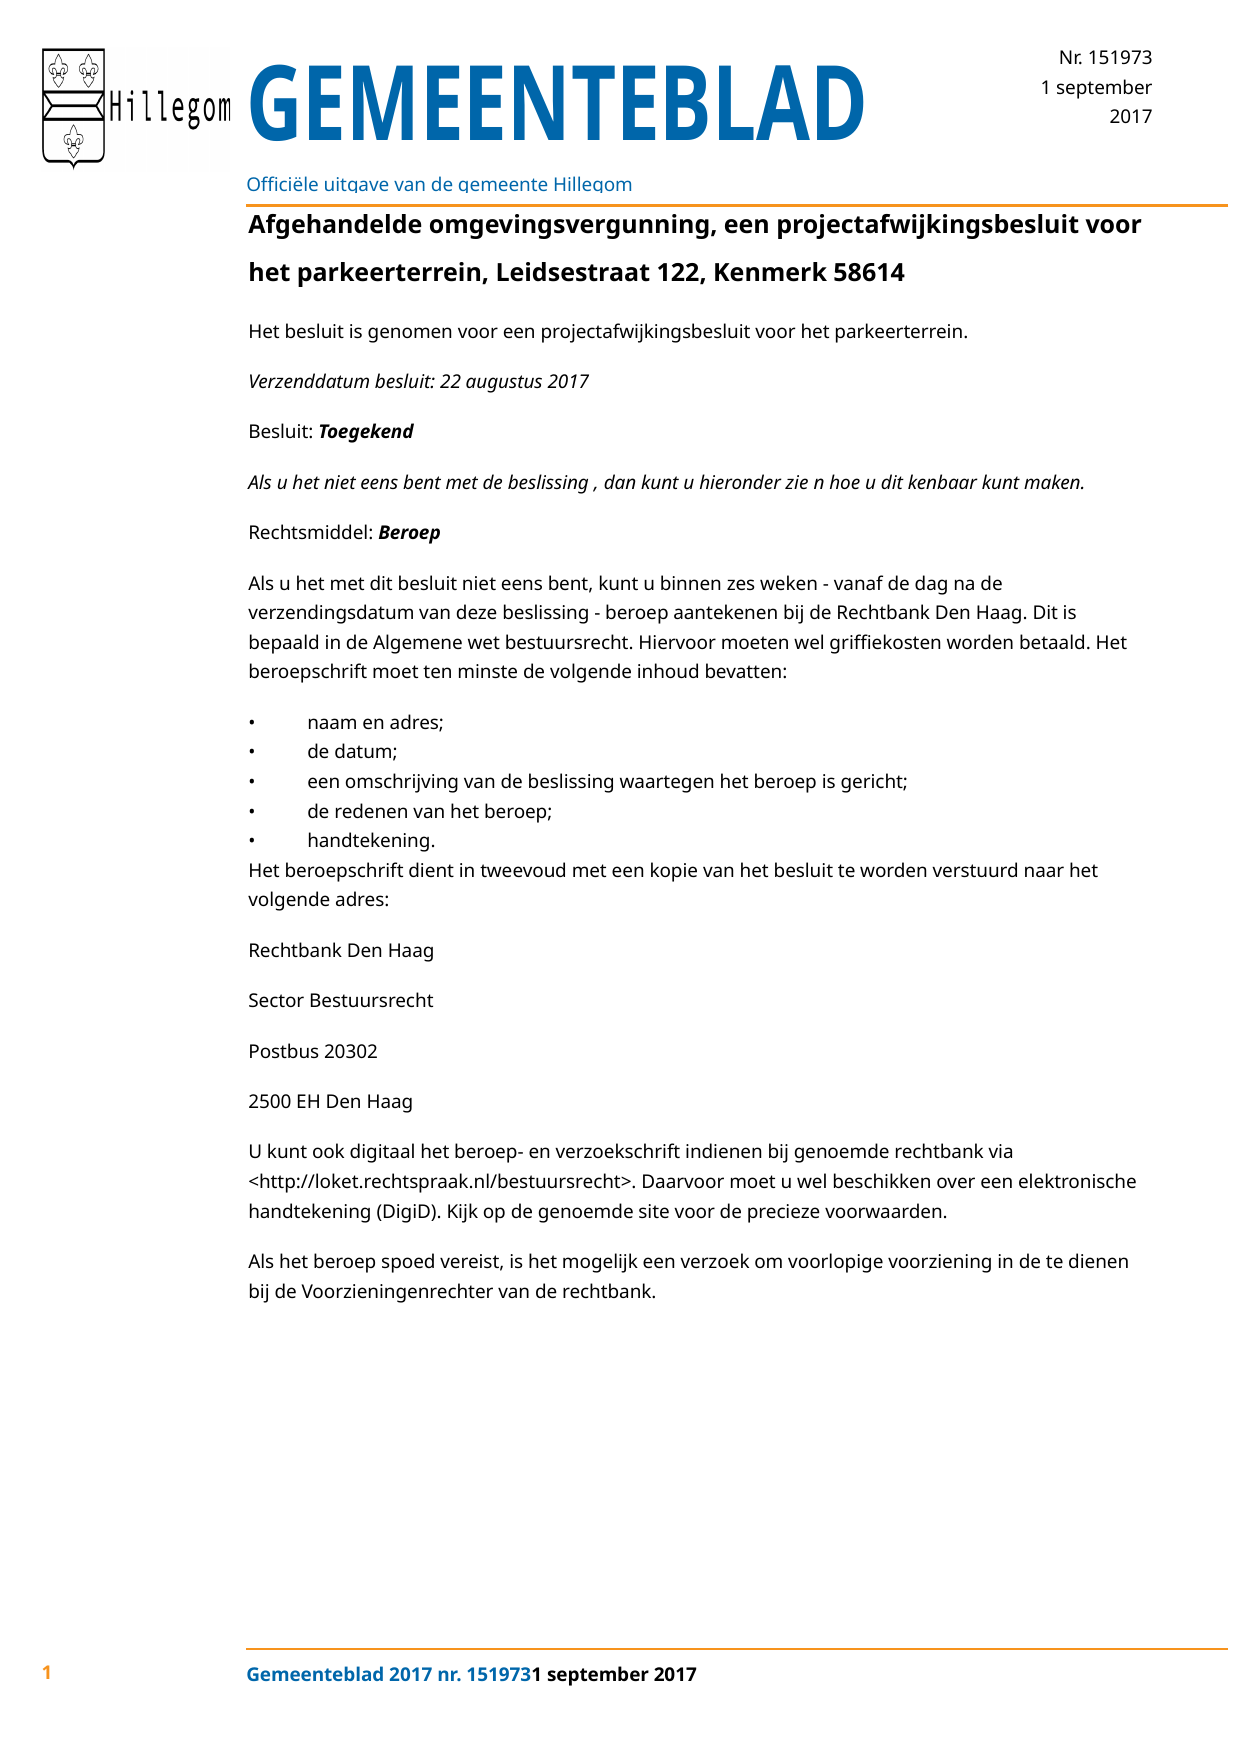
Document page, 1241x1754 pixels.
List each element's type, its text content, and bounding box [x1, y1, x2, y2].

text Sector Bestuursrecht [248, 987, 1152, 1013]
text 2500 EH Den Haag [248, 1088, 1152, 1114]
list de datum; [248, 739, 1152, 764]
text Postbus 20302 [248, 1038, 1152, 1064]
text Afgehandelde omgevingsvergunning, een projectafwijkingsbesluit voor het parkeerterrein, Leidsestraat 122, Kenmerk 58614 [248, 207, 1152, 288]
text Het beroepschrift dient in tweevoud met een kopie van het besluit te worden verstuurd naar het volgende adres: [248, 857, 1152, 912]
text Als het beroep spoed vereist, is het mogelijk een verzoek om voorlopige voorziening in de te dienen bij de Voorzieningenrechter van de rechtbank. [248, 1248, 1152, 1304]
text Verzenddatum besluit: 22 augustus 2017 [248, 368, 1152, 394]
text Rechtsmiddel: Beroep [248, 519, 1152, 545]
text U kunt ook digitaal het beroep- en verzoekschrift indienen bij genoemde rechtbank via <http://loket.rechtspraak.nl/bestuursrecht>. Daarvoor moet u wel beschikken over een elektronische handtekening (DigiD). Kijk op de genoemde site voor de precieze voorwaarden. [248, 1139, 1152, 1224]
picture [41, 47, 231, 172]
list de redenen van het beroep; [248, 798, 1152, 824]
list naam en adres; [248, 709, 1152, 735]
text Het besluit is genomen voor een projectafwijkingsbesluit voor het parkeerterrein. [248, 318, 1152, 344]
list een omschrijving van de beslissing waartegen het beroep is gericht; [248, 768, 1152, 794]
text Als u het niet eens bent met de beslissing , dan kunt u hieronder zie n hoe u dit kenbaar kunt maken. [248, 469, 1152, 495]
list handtekening. [248, 827, 1152, 853]
text Rechtbank Den Haag [248, 937, 1152, 963]
text Besluit: Toegekend [248, 419, 1152, 444]
text Als u het met dit besluit niet eens bent, kunt u binnen zes weken - vanaf de dag na de verzendingsdatum van deze beslissing - beroep aantekenen bij de Rechtbank Den Haag. Dit is bepaald in de Algemene wet bestuursrecht. Hiervoor moeten wel griffiekosten worden betaald. Het beroepschrift moet ten minste de volgende inhoud bevatten: [248, 570, 1152, 684]
